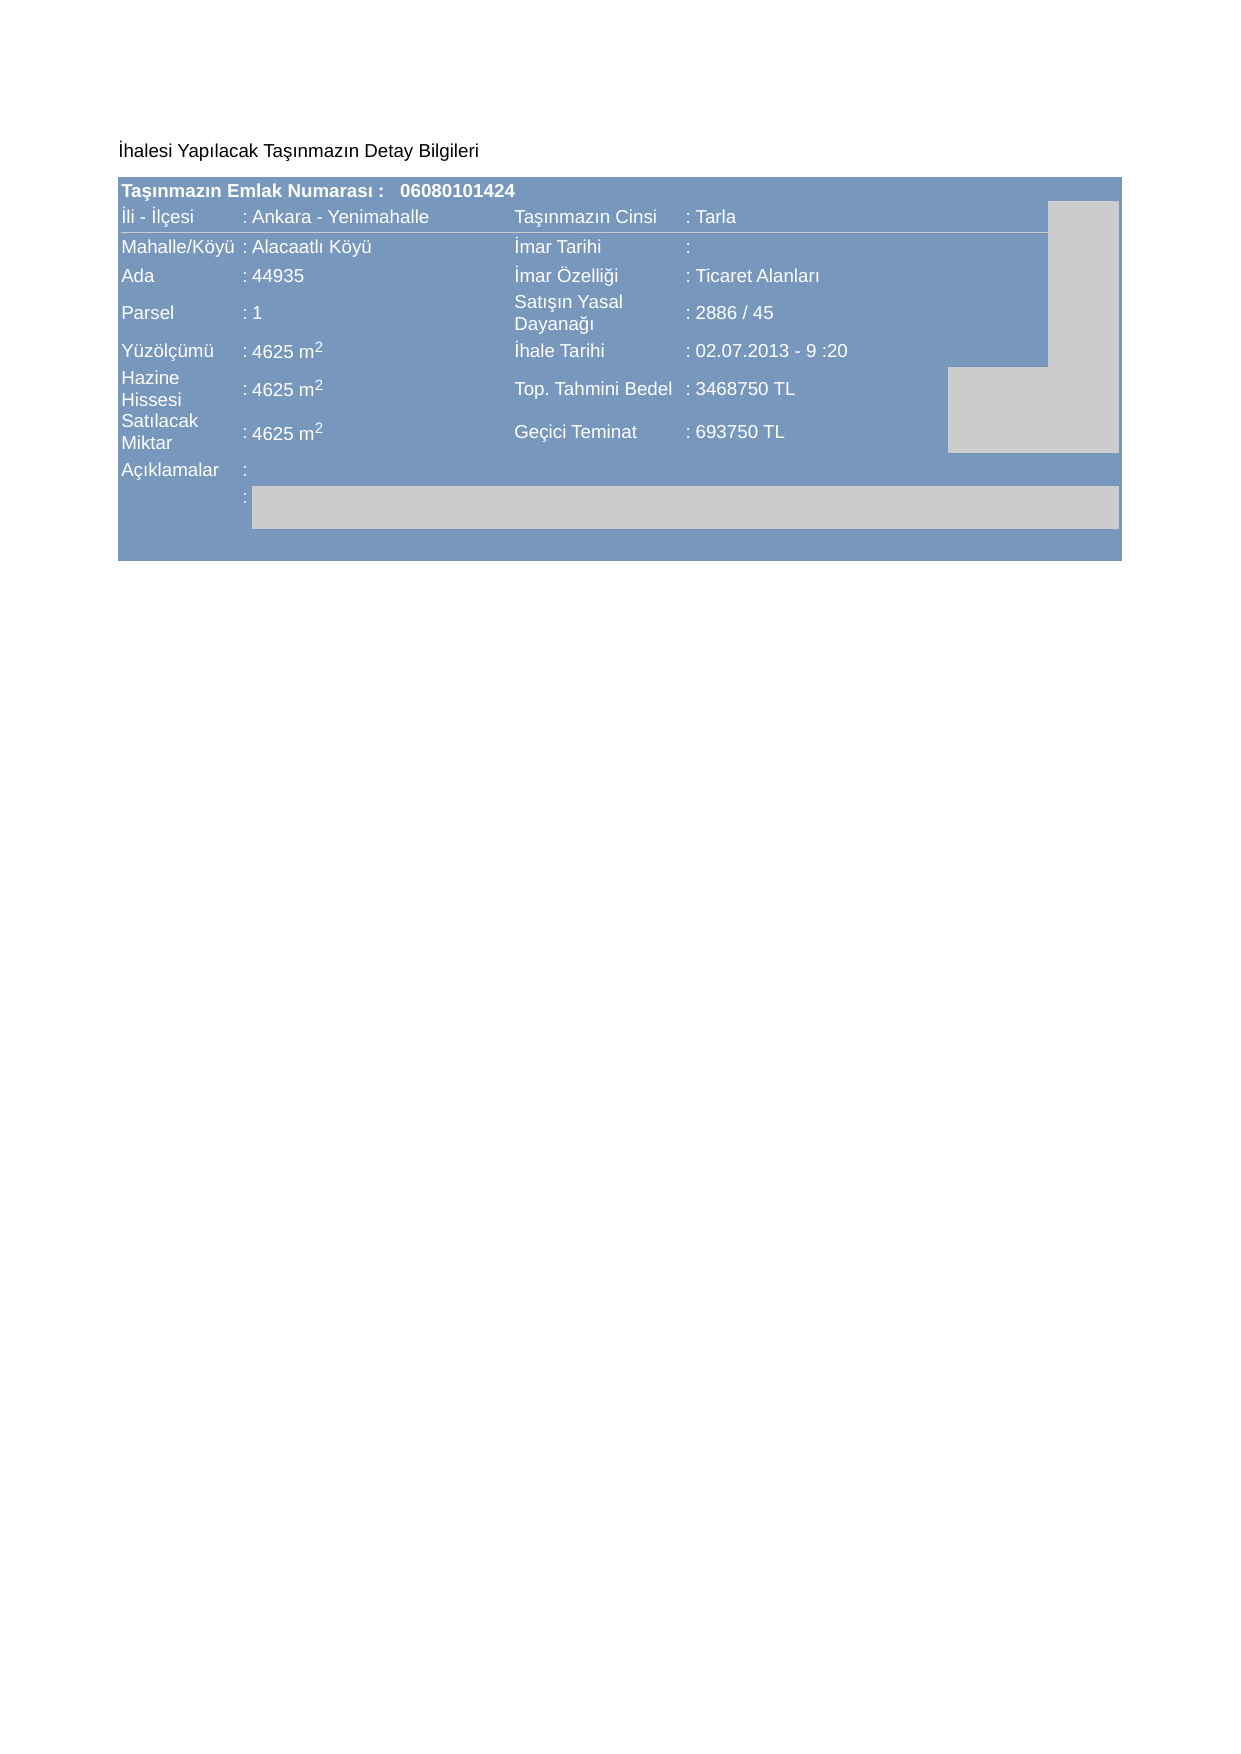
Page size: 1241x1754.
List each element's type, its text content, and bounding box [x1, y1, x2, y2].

table_cell Ticaret Alanları [695, 261, 1048, 291]
table_cell [504, 291, 514, 334]
table_cell 3468750 TL [695, 367, 948, 410]
table_cell [1049, 410, 1119, 453]
table_cell [121, 486, 242, 529]
table_cell [504, 367, 514, 410]
table_cell [252, 453, 1119, 486]
table_cell : [685, 367, 695, 410]
table_cell : [242, 291, 252, 334]
table_cell Ada [121, 261, 242, 291]
table_cell : [685, 291, 695, 334]
table_cell [1049, 291, 1119, 334]
table_cell 44935 [252, 261, 504, 291]
table_cell 4625 m2 [252, 367, 504, 410]
table_header Tarla [695, 201, 1048, 232]
table_cell : [242, 334, 252, 367]
table_cell İmar Özelliği [514, 261, 685, 291]
table_cell Mahalle/Köyü [121, 233, 242, 261]
table_cell [948, 410, 1048, 453]
table_cell : [242, 410, 252, 453]
table_cell : [685, 261, 695, 291]
table_cell İhale Tarihi [514, 334, 685, 367]
table_cell Yüzölçümü [121, 334, 242, 367]
table_header : [685, 201, 695, 232]
table_cell : [242, 261, 252, 291]
table_cell 02.07.2013 - 9 :20 [695, 334, 1048, 367]
table_cell [1049, 334, 1119, 367]
table_cell İmar Tarihi [514, 233, 685, 261]
table_cell Top. Tahmini Bedel [514, 367, 685, 410]
table_cell [504, 233, 514, 261]
table_cell : [685, 410, 695, 453]
table_cell Taşınmazın Emlak Numarası : 06080101424 [118, 177, 1122, 561]
table_cell [1049, 367, 1119, 410]
table_cell : [242, 233, 252, 261]
table_cell [118, 561, 1122, 571]
table_header [1049, 201, 1119, 232]
table_cell Satışın Yasal Dayanağı [514, 291, 685, 334]
table_cell [948, 367, 1048, 410]
table_cell [504, 261, 514, 291]
table_header [118, 571, 1122, 600]
table_header Ankara - Yenimahalle [252, 201, 504, 232]
table_header [118, 161, 1122, 177]
table_cell : [242, 367, 252, 410]
table_cell 1 [252, 291, 504, 334]
table_cell [252, 486, 1119, 529]
table_cell 4625 m2 [252, 334, 504, 367]
table_cell [504, 410, 514, 453]
table_cell 2886 / 45 [695, 291, 1048, 334]
table_header İli - İlçesi [121, 201, 242, 232]
table_cell [504, 334, 514, 367]
table_header : [242, 201, 252, 232]
table_cell Açıklamalar [121, 453, 242, 486]
table_cell Parsel [121, 291, 242, 334]
table_header [121, 164, 1119, 169]
table_header Taşınmazın Cinsi [514, 201, 685, 232]
table_cell [118, 600, 1122, 605]
table_cell Geçici Teminat [514, 410, 685, 453]
table_cell : [242, 453, 252, 486]
table_header İhalesi Yapılacak Taşınmazın Detay Bilgileri [118, 140, 1122, 161]
table_cell : [685, 233, 695, 261]
table_cell Satılacak Miktar [121, 410, 242, 453]
table_cell : [685, 334, 695, 367]
table_cell [1049, 233, 1119, 261]
table_cell [1049, 261, 1119, 291]
table_cell Hazine Hissesi [121, 367, 242, 410]
table_header [504, 201, 514, 232]
table_cell 4625 m2 [252, 410, 504, 453]
table_cell Alacaatlı Köyü [252, 233, 504, 261]
table_cell 693750 TL [695, 410, 948, 453]
table_cell [695, 233, 1048, 261]
table_cell : [242, 486, 252, 529]
